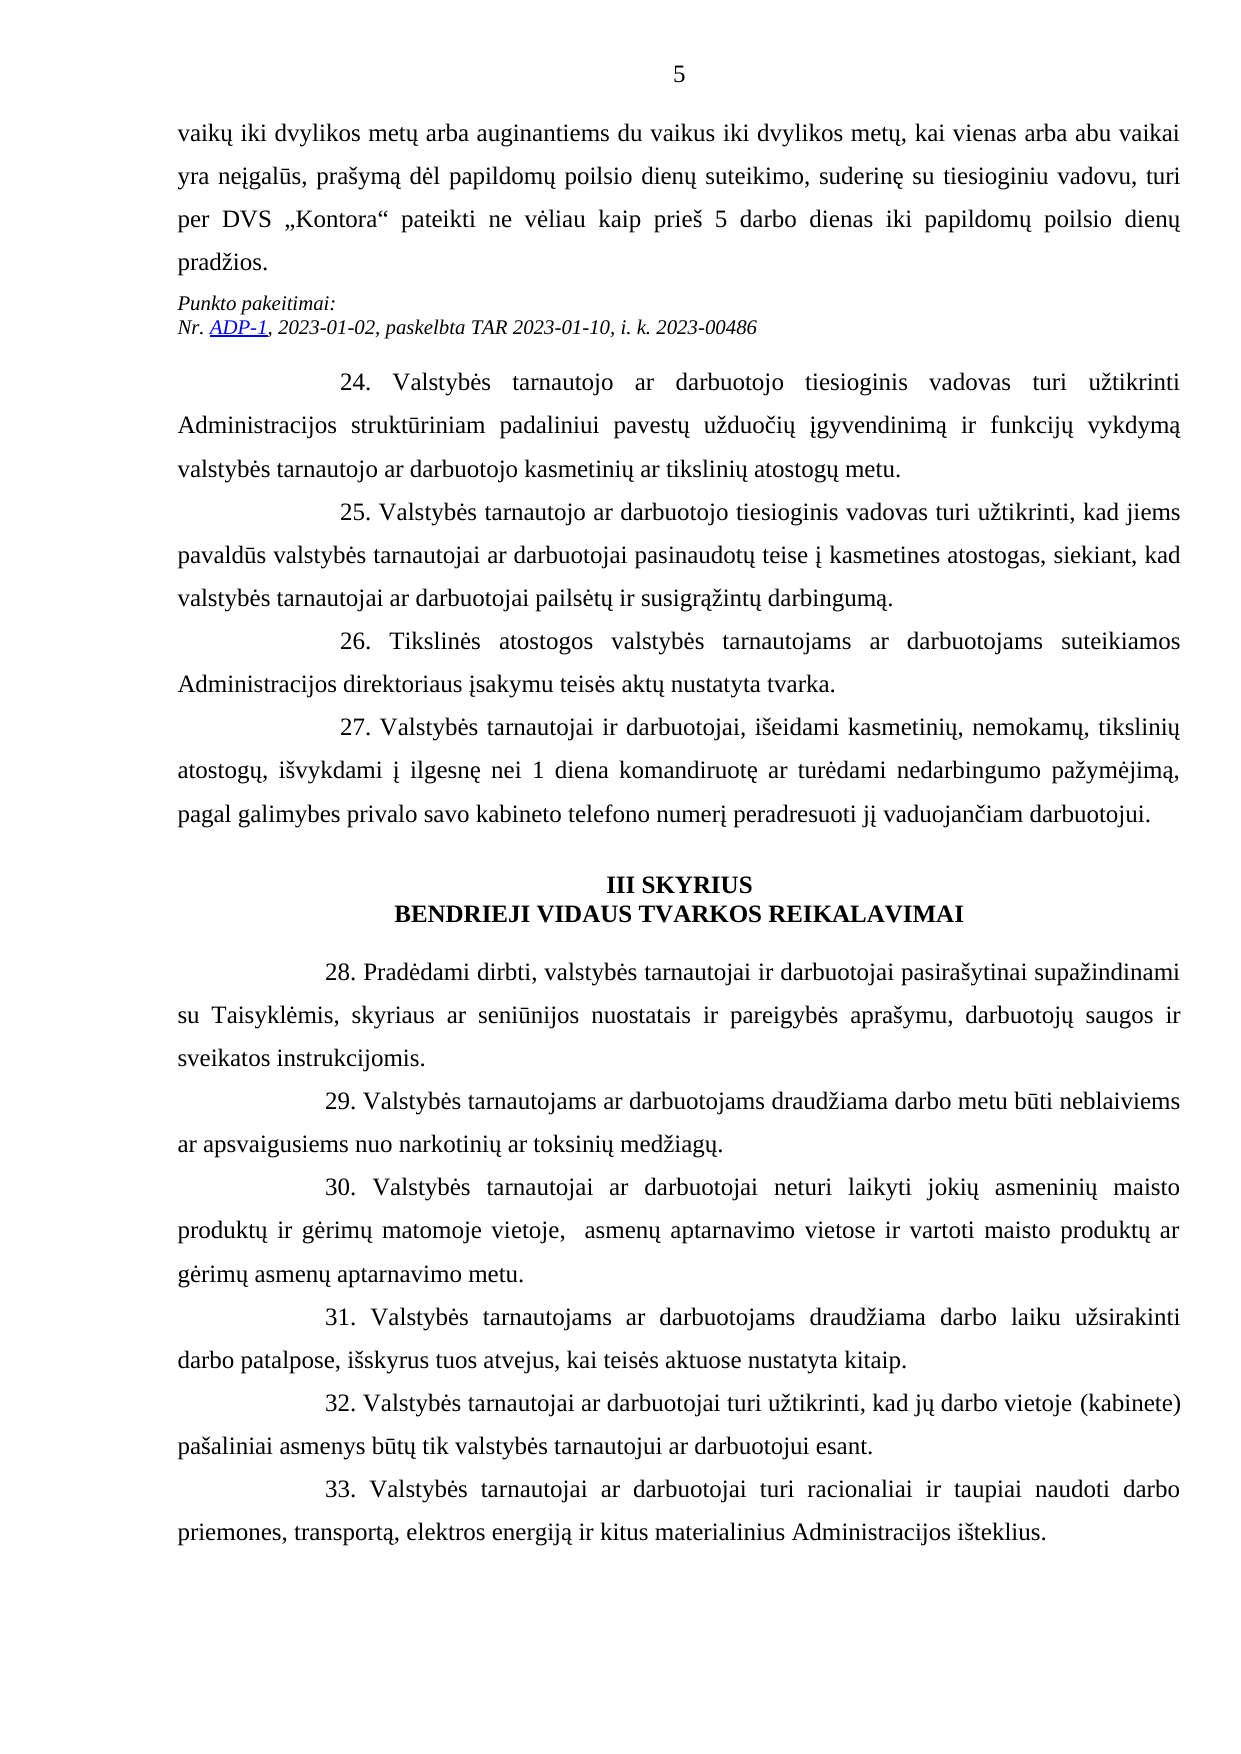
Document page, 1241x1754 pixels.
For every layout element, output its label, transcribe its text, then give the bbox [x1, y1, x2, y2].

text 28. Pradėdami dirbti, valstybės tarnautojai ir darbuotojai pasirašytinai supažindinami su Taisyklėmis, skyriaus ar seniūnijos nuostatais ir pareigybės aprašymu, darbuotojų saugos ir sveikatos instrukcijomis. [177, 957, 1181, 1072]
text 30. Valstybės tarnautojai ar darbuotojai neturi laikyti jokių asmeninių maisto produktų ir gėrimų matomoje vietoje, asmenų aptarnavimo vietose ir vartoti maisto produktų ar gėrimų asmenų aptarnavimo metu. [177, 1172, 1181, 1287]
text 25. Valstybės tarnautojo ar darbuotojo tiesioginis vadovas turi užtikrinti, kad jiems pavaldūs valstybės tarnautojai ar darbuotojai pasinaudotų teise į kasmetines atostogas, siekiant, kad valstybės tarnautojai ar darbuotojai pailsėtų ir susigrąžintų darbingumą. [177, 497, 1181, 612]
text Nr. ADP-1, 2023-01-02, paskelbta TAR 2023-01-10, i. k. 2023-00486 [177, 315, 1181, 339]
text 24. Valstybės tarnautojo ar darbuotojo tiesioginis vadovas turi užtikrinti Administracijos struktūriniam padaliniui pavestų užduočių įgyvendinimą ir funkcijų vykdymą valstybės tarnautojo ar darbuotojo kasmetinių ar tikslinių atostogų metu. [177, 367, 1181, 482]
subtitle BENDRIEJI VIDAUS TVARKOS REIKALAVIMAI [177, 899, 1181, 928]
text 33. Valstybės tarnautojai ar darbuotojai turi racionaliai ir taupiai naudoti darbo priemones, transportą, elektros energiją ir kitus materialinius Administracijos išteklius. [177, 1474, 1181, 1546]
text 27. Valstybės tarnautojai ir darbuotojai, išeidami kasmetinių, nemokamų, tikslinių atostogų, išvykdami į ilgesnę nei 1 diena komandiruotę ar turėdami nedarbingumo pažymėjimą, pagal galimybes privalo savo kabineto telefono numerį peradresuoti jį vaduojančiam darbuotojui. [177, 712, 1181, 827]
text 32. Valstybės tarnautojai ar darbuotojai turi užtikrinti, kad jų darbo vietoje (kabinete) pašaliniai asmenys būtų tik valstybės tarnautojui ar darbuotojui esant. [177, 1388, 1181, 1460]
text 26. Tikslinės atostogos valstybės tarnautojams ar darbuotojams suteikiamos Administracijos direktoriaus įsakymu teisės aktų nustatyta tvarka. [177, 626, 1181, 698]
text Punkto pakeitimai: [177, 291, 1181, 315]
subtitle III skyrius [177, 871, 1181, 899]
text vaikų iki dvylikos metų arba auginantiems du vaikus iki dvylikos metų, kai vienas arba abu vaikai yra neįgalūs, prašymą dėl papildomų poilsio dienų suteikimo, suderinę su tiesioginiu vadovu, turi per DVS „Kontora“ pateikti ne vėliau kaip prieš 5 darbo dienas iki papildomų poilsio dienų pradžios. [177, 118, 1181, 276]
text 31. Valstybės tarnautojams ar darbuotojams draudžiama darbo laiku užsirakinti darbo patalpose, išskyrus tuos atvejus, kai teisės aktuose nustatyta kitaip. [177, 1302, 1181, 1374]
text 29. Valstybės tarnautojams ar darbuotojams draudžiama darbo metu būti neblaiviems ar apsvaigusiems nuo narkotinių ar toksinių medžiagų. [177, 1086, 1181, 1158]
